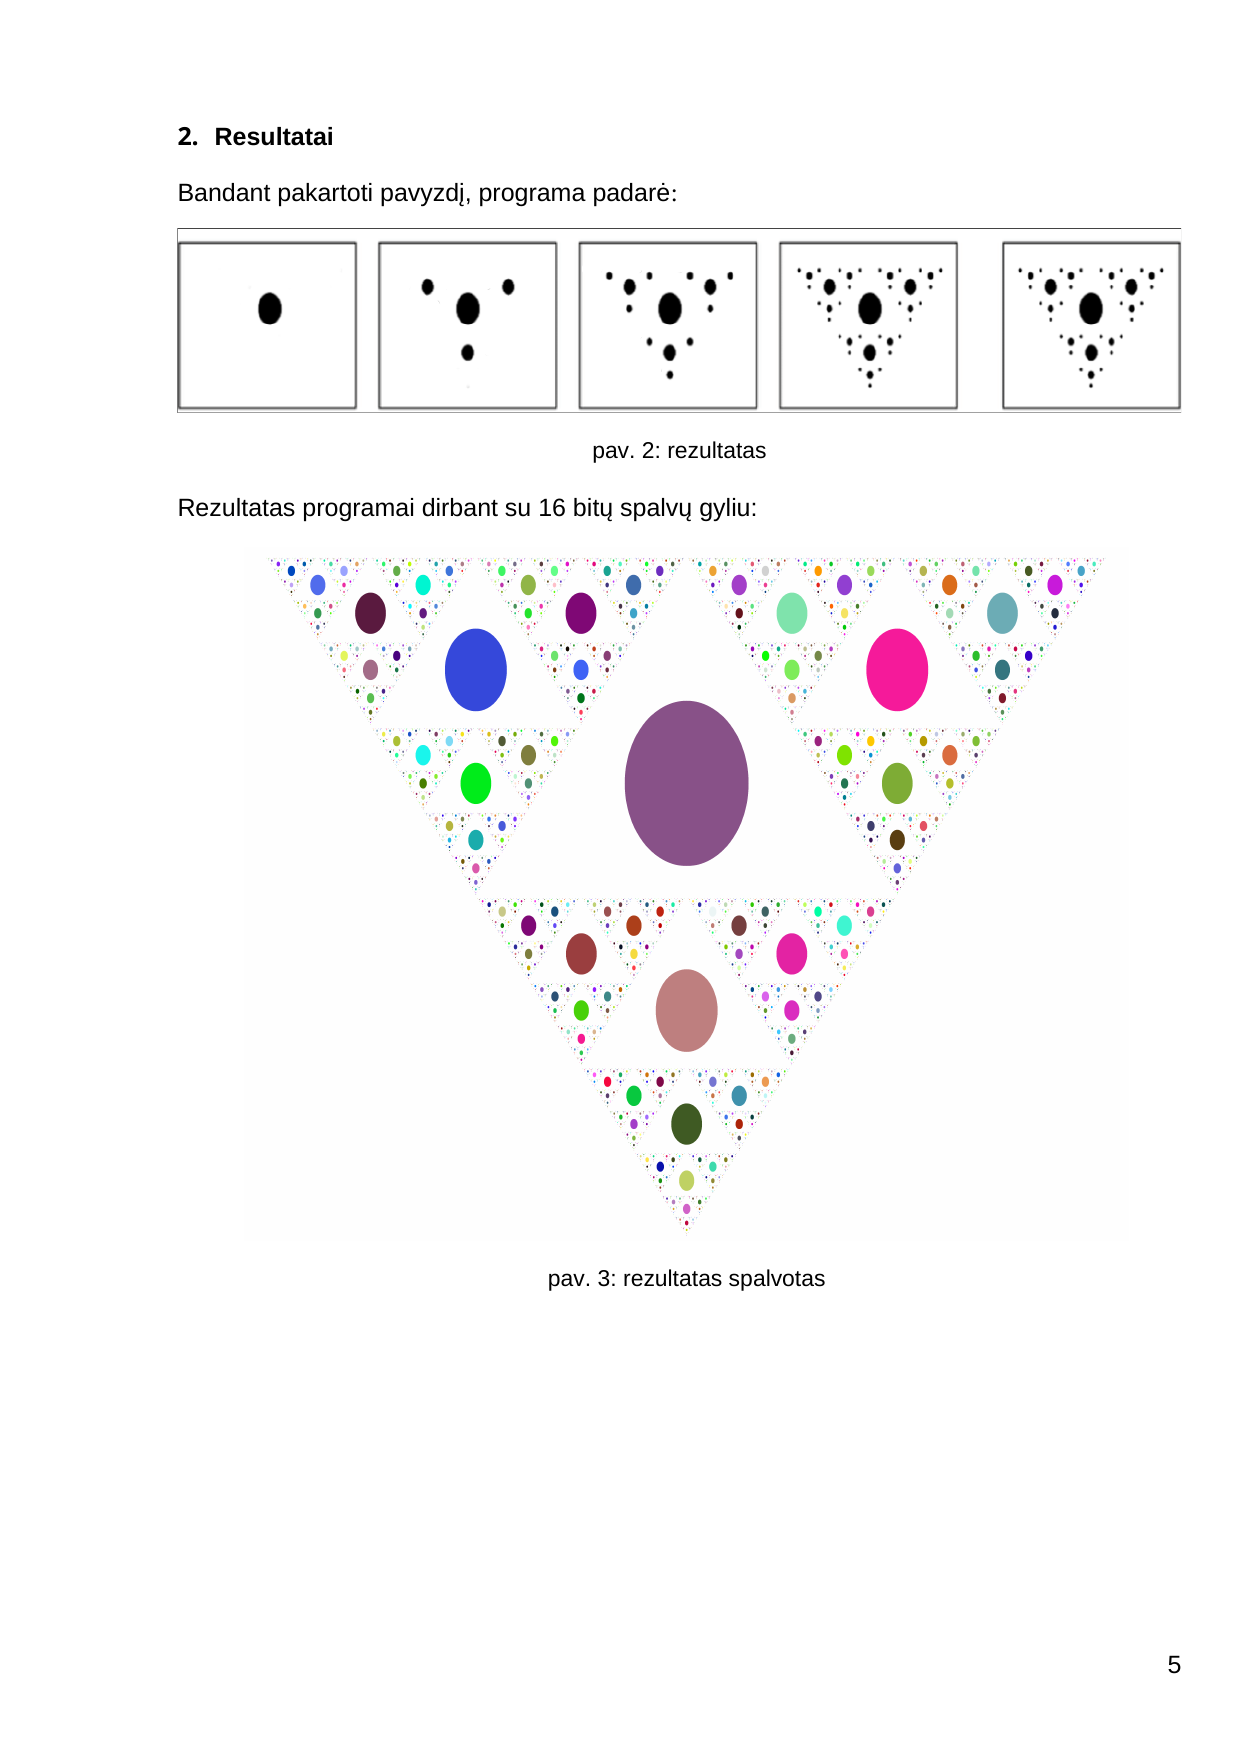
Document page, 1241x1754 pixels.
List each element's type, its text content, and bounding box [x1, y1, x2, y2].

list [244, 548, 1129, 684]
text Rezultatas programai dirbant su 16 bitų spalvų gyliu: [177, 464, 1181, 522]
text Bandant pakartoti pavyzdį, programa padarė: [177, 178, 1181, 207]
picture [177, 228, 1182, 413]
text pav. 2: rezultatas [177, 413, 1181, 464]
list pav. 3: rezultatas spalvotas [244, 1241, 1129, 1291]
picture [244, 684, 1129, 1241]
subtitle Resultatai [177, 118, 1181, 152]
text [177, 208, 1181, 228]
